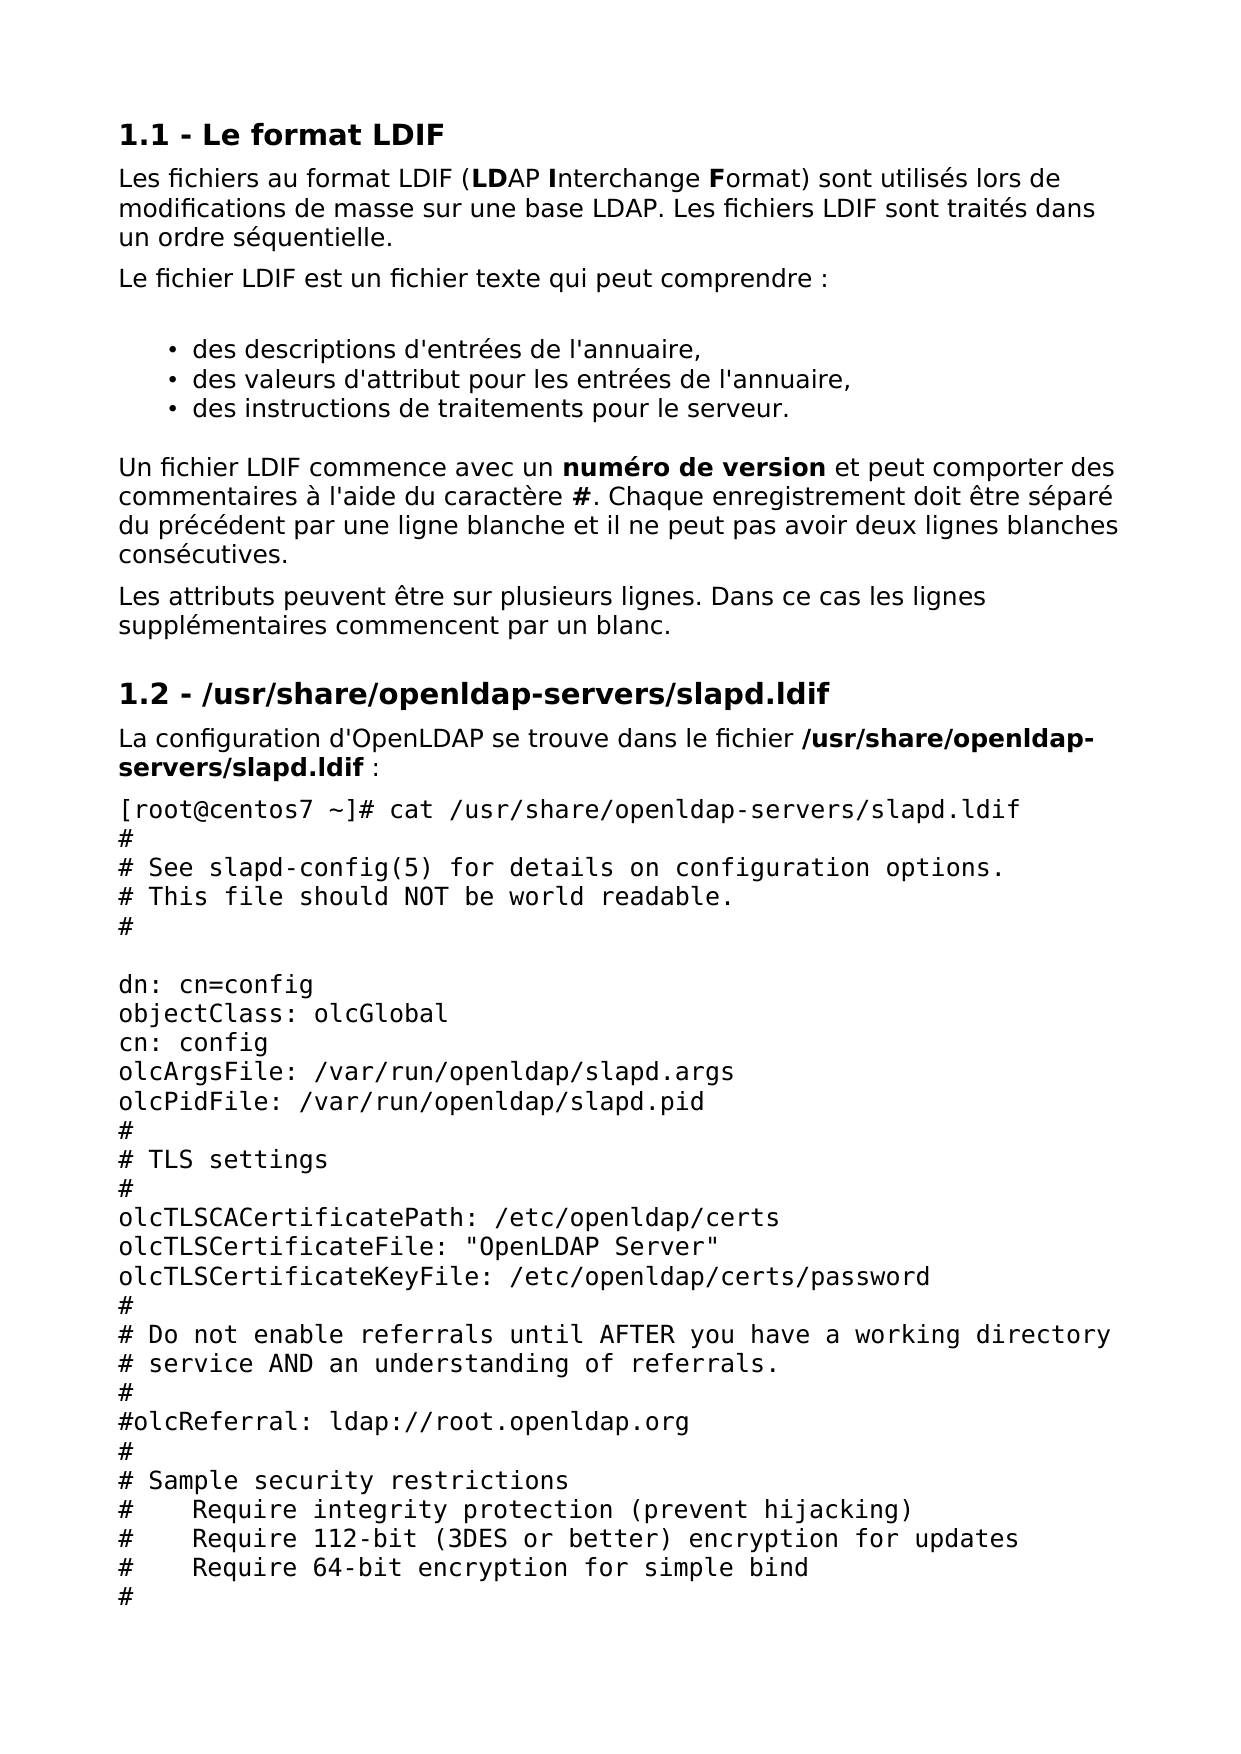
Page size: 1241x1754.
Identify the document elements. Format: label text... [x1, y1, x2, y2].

list des valeurs d'attribut pour les entrées de l'annuaire, [177, 365, 1122, 394]
text Le fichier LDIF est un fichier texte qui peut comprendre : [118, 264, 1122, 294]
text Les attributs peuvent être sur plusieurs lignes. Dans ce cas les lignes supplémentaires commencent par un blanc. [118, 582, 1122, 640]
text La configuration d'OpenLDAP se trouve dans le fichier /usr/share/openldap-servers/slapd.ldif : [118, 724, 1122, 782]
subtitle 1.2 - /usr/share/openldap-servers/slapd.ldif [118, 678, 1122, 712]
list des instructions de traitements pour le serveur. [177, 394, 1122, 423]
text Les fichiers au format LDIF (LDAP Interchange Format) sont utilisés lors de modifications de masse sur une base LDAP. Les fichiers LDIF sont traités dans un ordre séquentielle. [118, 164, 1122, 252]
list des descriptions d'entrées de l'annuaire, [177, 336, 1122, 365]
text Un fichier LDIF commence avec un numéro de version et peut comporter des commentaires à l'aide du caractère #. Chaque enregistrement doit être séparé du précédent par une ligne blanche et il ne peut pas avoir deux lignes blanches consécutives. [118, 453, 1122, 569]
subtitle 1.1 - Le format LDIF [118, 118, 1122, 152]
text [root@centos7 ~]# cat /usr/share/openldap-servers/slapd.ldif # # See slapd-config(5) for details on configuration options. # This file should NOT be world readable. # dn: cn=config objectClass: olcGlobal cn: config olcArgsFile: /var/run/openldap/slapd.args olcPidFile: /var/run/openldap/slapd.pid # # TLS settings # olcTLSCACertificatePath: /etc/openldap/certs olcTLSCertificateFile: "OpenLDAP Server" olcTLSCertificateKeyFile: /etc/openldap/certs/password # # Do not enable referrals until AFTER you have a working directory # service AND an understanding of referrals. # #olcReferral: ldap://root.openldap.org # # Sample security restrictions # Require integrity protection (prevent hijacking) # Require 112-bit (3DES or better) encryption for updates # Require 64-bit encryption for simple bind # [118, 795, 1122, 1612]
